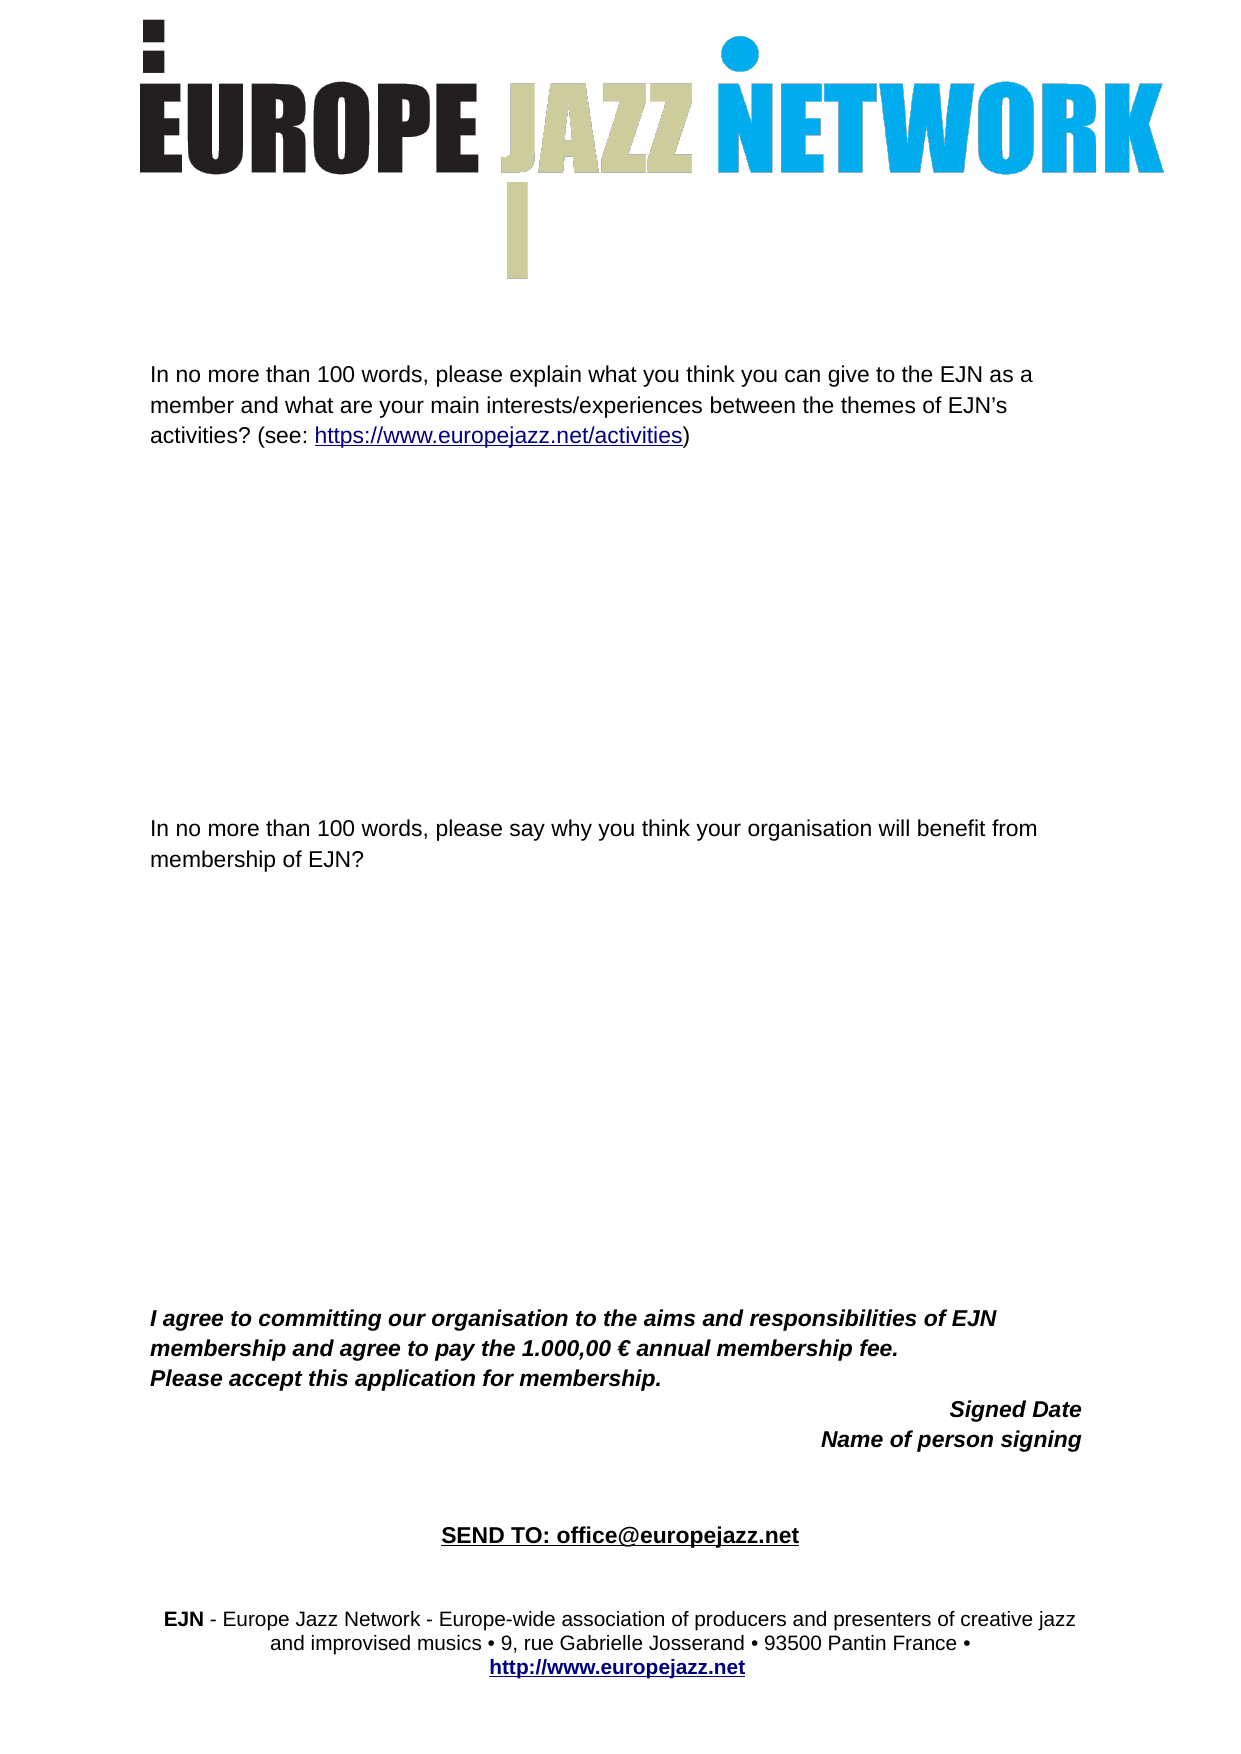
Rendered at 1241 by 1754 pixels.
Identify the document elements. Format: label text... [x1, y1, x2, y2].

text I agree to committing our organisation to the aims and responsibilities of EJN membership and agree to pay the 1.000,00 € annual membership fee. [150, 1305, 1090, 1362]
text Please accept this application for membership. [150, 1365, 1090, 1392]
text Name of person signing [150, 1426, 1090, 1452]
picture [124, 0, 1182, 296]
text In no more than 100 words, please say why you think your organisation will benefit from membership of EJN? [150, 815, 1090, 872]
text Signed Date [150, 1396, 1090, 1422]
text SEND TO: office@europejazz.net [150, 1522, 1090, 1548]
text In no more than 100 words, please explain what you think you can give to the EJN as a member and what are your main interests/experiences between the themes of EJN’s activities? (see: https://www.europejazz.net/activities) [150, 361, 1090, 448]
